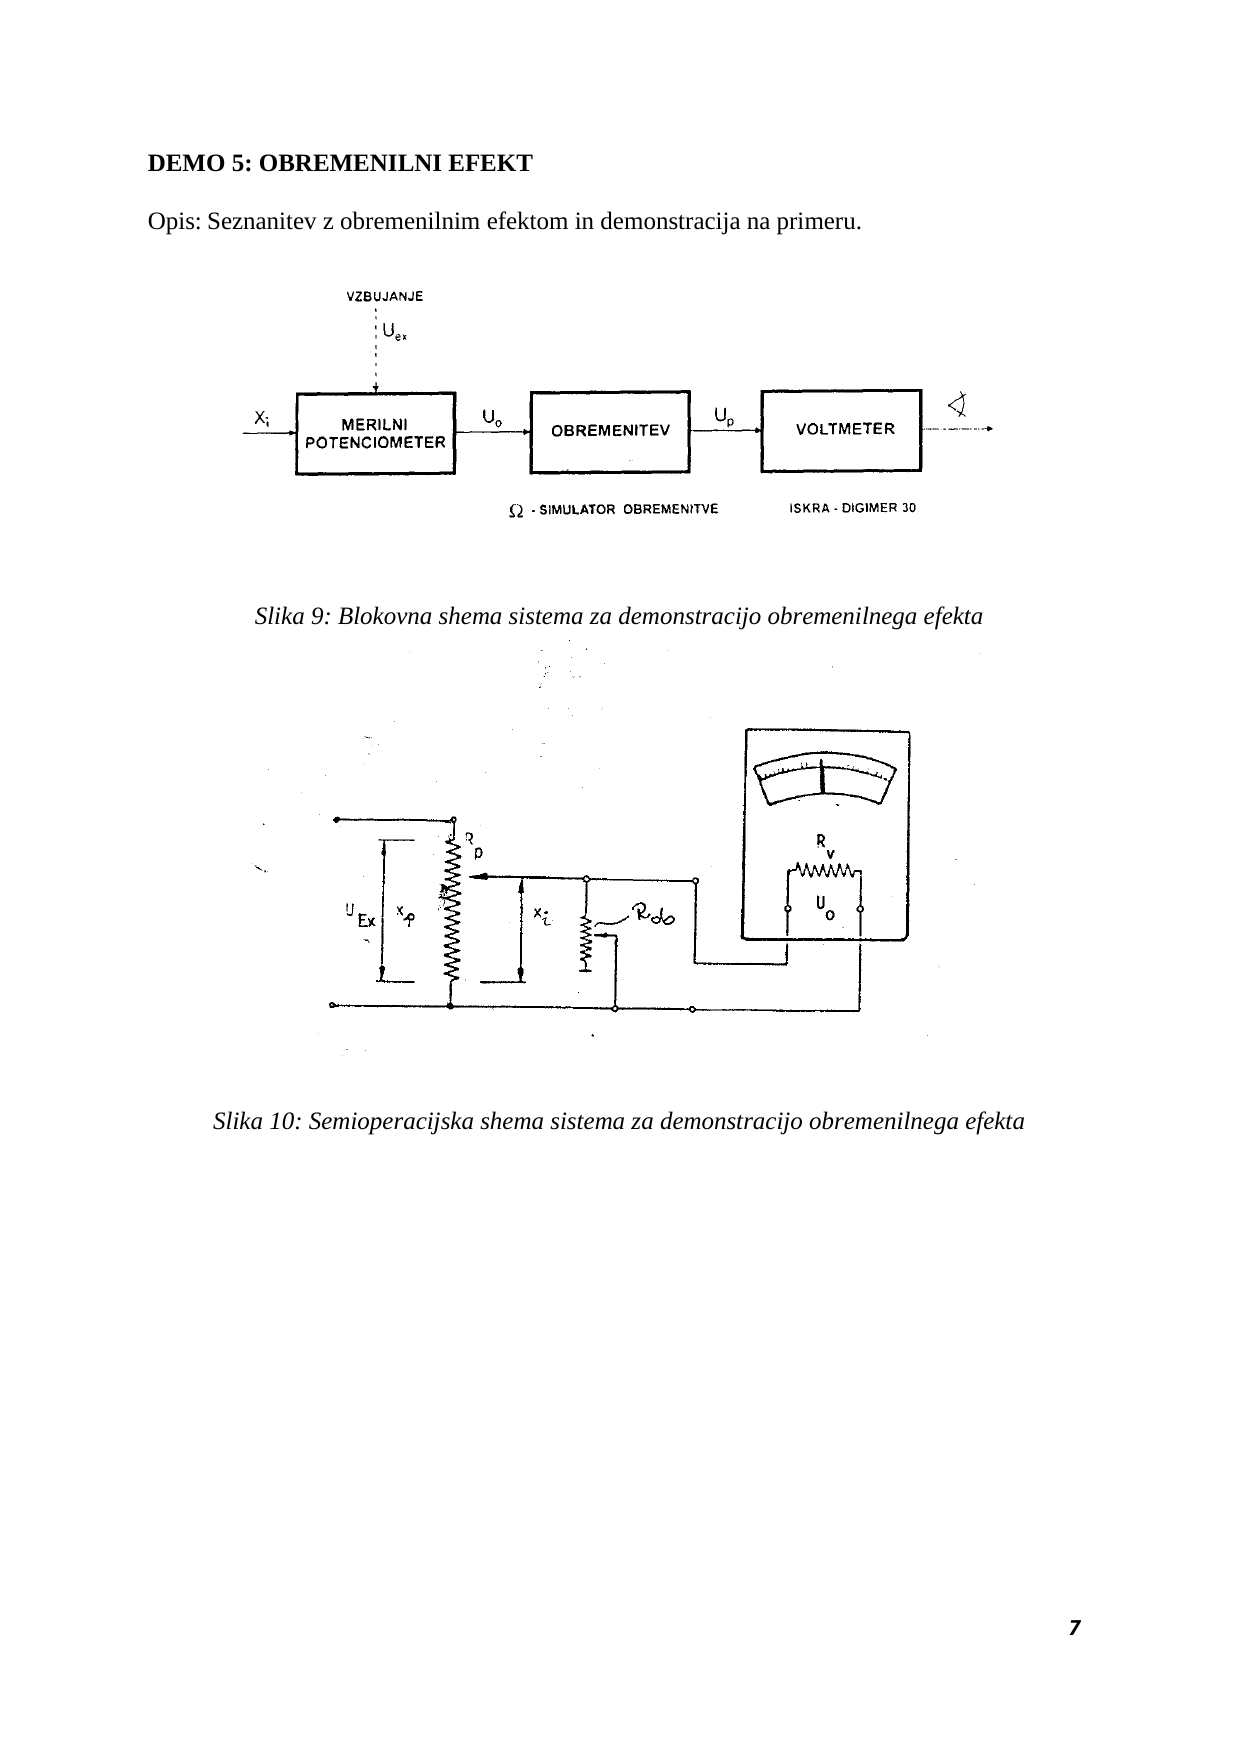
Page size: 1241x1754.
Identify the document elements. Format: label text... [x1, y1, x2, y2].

text Slika 10: Semioperacijska shema sistema za demonstracijo obremenilnega efekta [148, 1106, 1092, 1135]
text Slika 9: Blokovna shema sistema za demonstracijo obremenilnega efekta [148, 601, 1092, 630]
text DEMO 5: OBREMENILNI EFEKT [148, 147, 1033, 176]
picture [239, 638, 1001, 1068]
picture [237, 273, 1003, 534]
text Opis: Seznanitev z obremenilnim efektom in demonstracija na primeru. [148, 206, 1092, 235]
